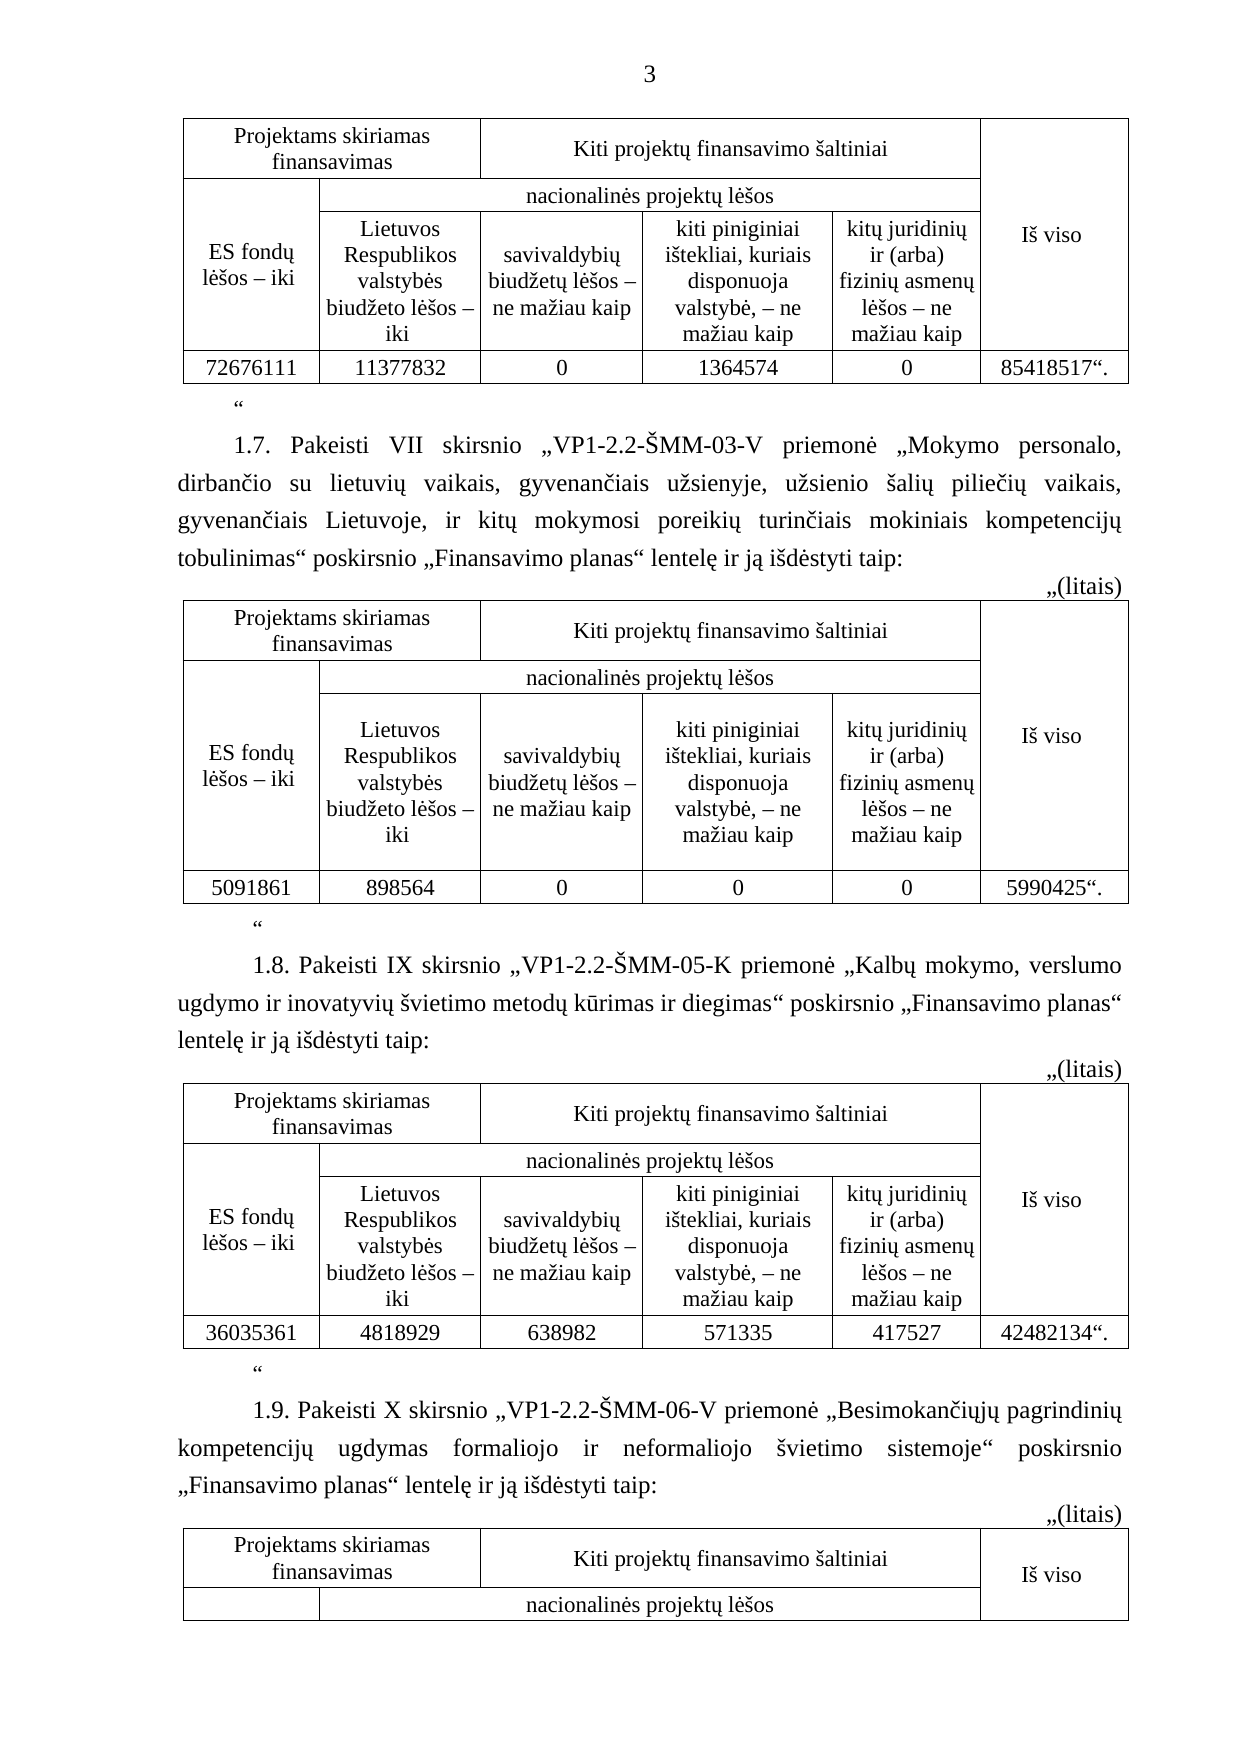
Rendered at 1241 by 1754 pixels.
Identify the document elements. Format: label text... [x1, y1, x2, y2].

table_cell 1364574 [643, 351, 832, 383]
table_cell kitų juridinių ir (arba) fizinių asmenų lėšos – ne mažiau kaip [833, 1177, 980, 1314]
table_header Kiti projektų finansavimo šaltiniai [481, 601, 980, 660]
text „(litais) [177, 1054, 1122, 1083]
table_cell kiti piniginiai ištekliai, kuriais disponuoja valstybė, – ne mažiau kaip [643, 212, 832, 349]
table_cell 4818929 [320, 1316, 480, 1348]
table_cell [184, 1588, 319, 1620]
table_header Kiti projektų finansavimo šaltiniai [481, 1084, 980, 1143]
table_cell 11377832 [320, 351, 480, 383]
table_cell 417527 [833, 1316, 980, 1348]
table_cell kitų juridinių ir (arba) fizinių asmenų lėšos – ne mažiau kaip [833, 694, 980, 870]
table_cell ES fondų lėšos – iki [184, 661, 319, 870]
table_cell kiti piniginiai ištekliai, kuriais disponuoja valstybė, – ne mažiau kaip [643, 694, 832, 870]
table_header Iš viso [981, 119, 1128, 349]
table_cell 0 [643, 871, 832, 903]
table_cell 0 [833, 871, 980, 903]
text „(litais) [177, 1499, 1122, 1528]
text “ [177, 904, 1122, 942]
table_cell nacionalinės projektų lėšos [320, 1588, 980, 1620]
table_cell 638982 [481, 1316, 642, 1348]
table_cell 42482134“. [981, 1316, 1128, 1348]
table_header Iš viso [981, 601, 1128, 870]
table_cell savivaldybių biudžetų lėšos – ne mažiau kaip [481, 694, 642, 870]
table_cell 0 [833, 351, 980, 383]
table_cell nacionalinės projektų lėšos [320, 179, 980, 211]
table_header Projektams skiriamas finansavimas [184, 119, 480, 178]
table_cell ES fondų lėšos – iki [184, 179, 319, 349]
table_header Kiti projektų finansavimo šaltiniai [481, 119, 980, 178]
table_cell ES fondų lėšos – iki [184, 1144, 319, 1314]
table_cell Lietuvos Respublikos valstybės biudžeto lėšos – iki [320, 694, 480, 870]
table_cell kiti piniginiai ištekliai, kuriais disponuoja valstybė, – ne mažiau kaip [643, 1177, 832, 1314]
table_cell 0 [481, 351, 642, 383]
text 1.8. Pakeisti IX skirsnio „VP1-2.2-ŠMM-05-K priemonė „Kalbų mokymo, verslumo ugdymo ir inovatyvių švietimo metodų kūrimas ir diegimas“ poskirsnio „Finansavimo planas“ lentelę ir ją išdėstyti taip: [177, 942, 1122, 1054]
table_header Projektams skiriamas finansavimas [184, 1529, 480, 1587]
table_cell 571335 [643, 1316, 832, 1348]
table_cell 5990425“. [981, 871, 1128, 903]
table_cell 5091861 [184, 871, 319, 903]
table_cell 36035361 [184, 1316, 319, 1348]
table_cell nacionalinės projektų lėšos [320, 1144, 980, 1176]
table_cell 72676111 [184, 351, 319, 383]
table_cell savivaldybių biudžetų lėšos – ne mažiau kaip [481, 1177, 642, 1314]
text “ [177, 384, 1122, 421]
table_cell kitų juridinių ir (arba) fizinių asmenų lėšos – ne mažiau kaip [833, 212, 980, 349]
text 1.9. Pakeisti X skirsnio „VP1-2.2-ŠMM-06-V priemonė „Besimokančiųjų pagrindinių kompetencijų ugdymas formaliojo ir neformaliojo švietimo sistemoje“ poskirsnio „Finansavimo planas“ lentelę ir ją išdėstyti taip: [177, 1386, 1122, 1499]
table_cell Lietuvos Respublikos valstybės biudžeto lėšos – iki [320, 212, 480, 349]
text „(litais) [177, 571, 1122, 600]
table_header Iš viso [981, 1529, 1128, 1620]
table_cell 898564 [320, 871, 480, 903]
table_header Projektams skiriamas finansavimas [184, 601, 480, 660]
table_cell 85418517“. [981, 351, 1128, 383]
table_cell Lietuvos Respublikos valstybės biudžeto lėšos – iki [320, 1177, 480, 1314]
table_cell savivaldybių biudžetų lėšos – ne mažiau kaip [481, 212, 642, 349]
table_cell nacionalinės projektų lėšos [320, 661, 980, 693]
table_header Projektams skiriamas finansavimas [184, 1084, 480, 1143]
text “ [177, 1349, 1122, 1386]
table_header Kiti projektų finansavimo šaltiniai [481, 1529, 980, 1587]
table_header Iš viso [981, 1084, 1128, 1314]
text 1.7. Pakeisti VII skirsnio „VP1-2.2-ŠMM-03-V priemonė „Mokymo personalo, dirbančio su lietuvių vaikais, gyvenančiais užsienyje, užsienio šalių piliečių vaikais, gyvenančiais Lietuvoje, ir kitų mokymosi poreikių turinčiais mokiniais kompetencijų tobulinimas“ poskirsnio „Finansavimo planas“ lentelę ir ją išdėstyti taip: [177, 421, 1122, 571]
table_cell 0 [481, 871, 642, 903]
